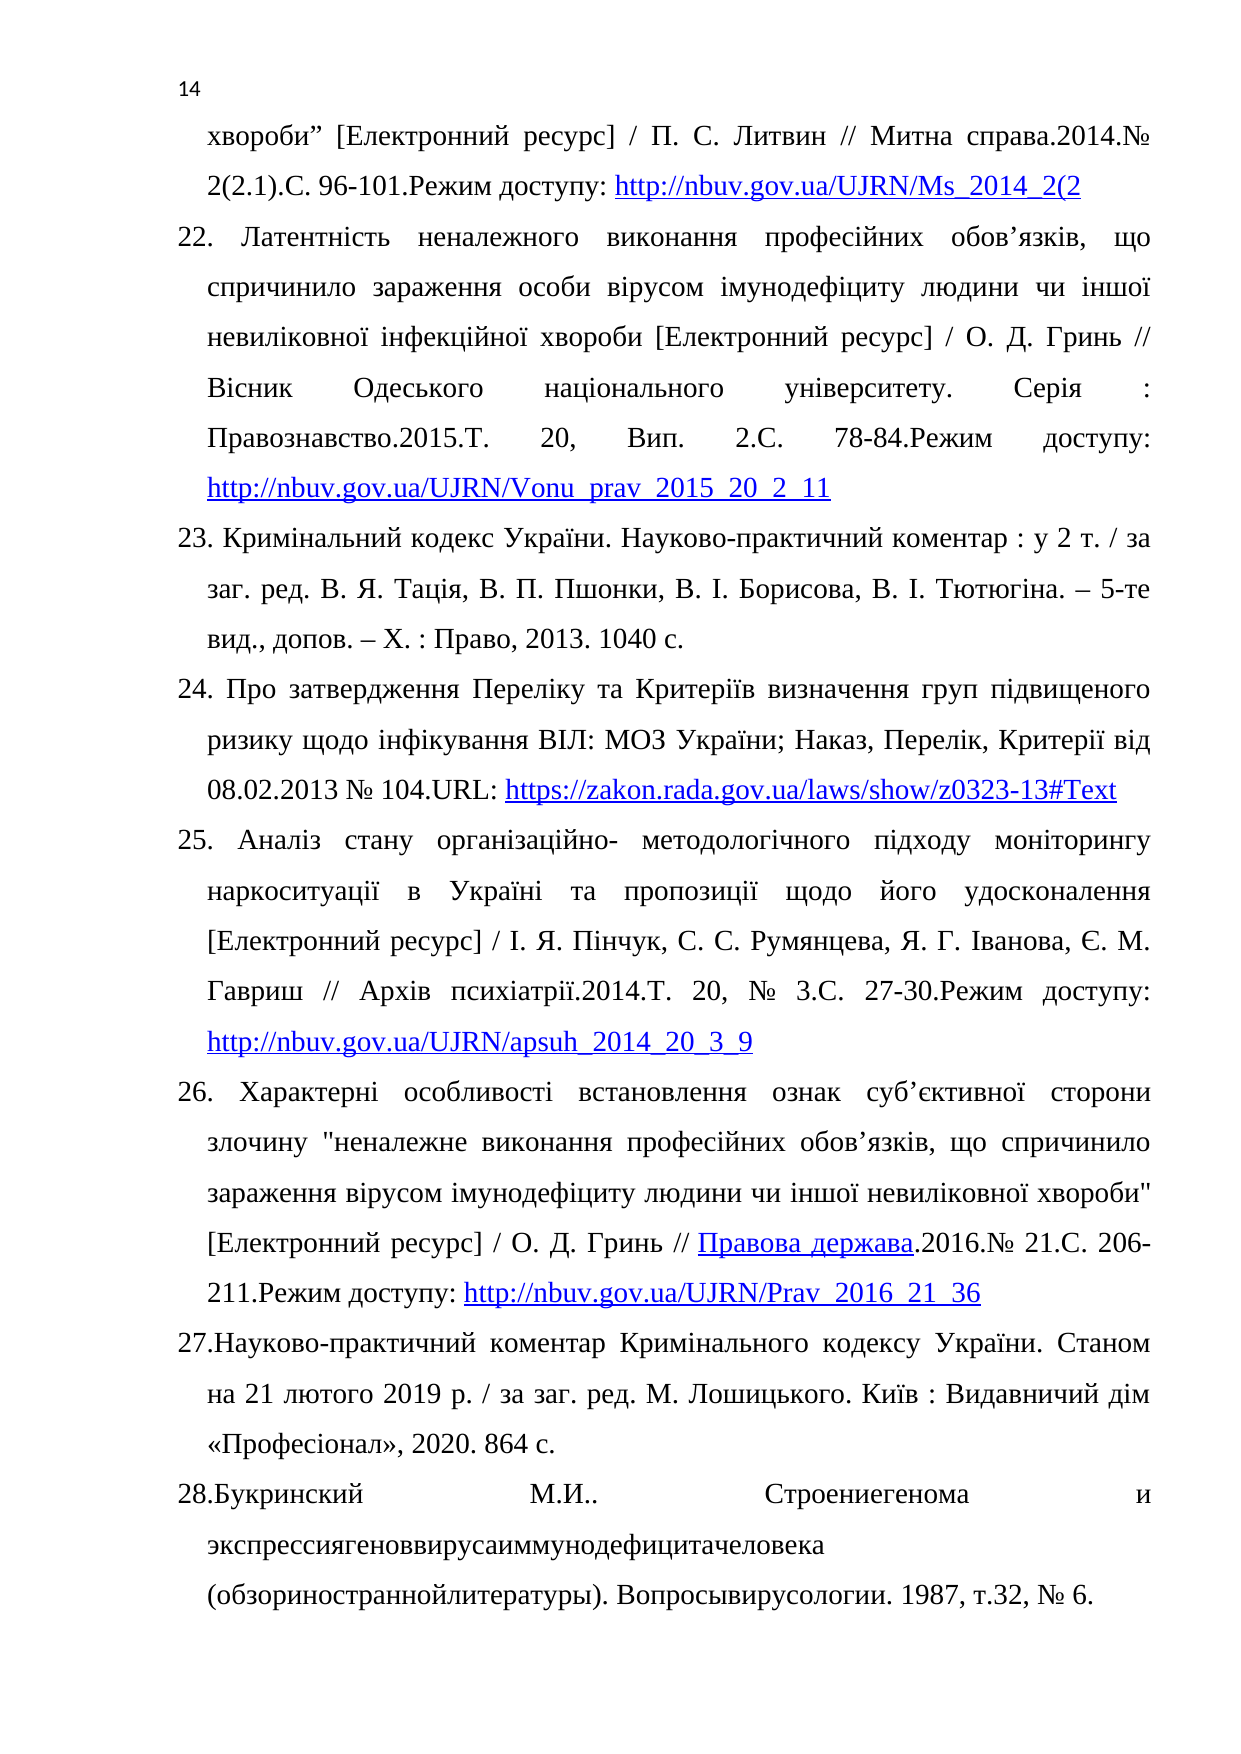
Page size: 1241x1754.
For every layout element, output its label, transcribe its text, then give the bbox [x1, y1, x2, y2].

text хвороби” [Електронний ресурс] / П. С. Литвин // Митна справа.2014.№ 2(2.1).С. 96-101.Режим доступу: http://nbuv.gov.ua/UJRN/Ms_2014_2(2 [177, 118, 1152, 202]
text 25. Аналіз стану організаційно- методологічного підходу моніторингу наркоситуації в Україні та пропозиції щодо його удосконалення [Електронний ресурс] / І. Я. Пінчук, С. С. Румянцева, Я. Г. Іванова, Є. М. Гавриш // Архів психіатрії.2014.Т. 20, № 3.С. 27-30.Режим доступу: http://nbuv.gov.ua/UJRN/apsuh_2014_20_3_9 [177, 822, 1152, 1057]
text 23. Кримінальний кодекс України. Науково-практичний коментар : у 2 т. / за заг. ред. В. Я. Тація, В. П. Пшонки, В. І. Борисова, В. І. Тютюгіна. – 5-те вид., допов. – Х. : Право, 2013. 1040 с. [177, 521, 1152, 655]
text 26. Характерні особливості встановлення ознак суб’єктивної сторони злочину "неналежне виконання професійних обов’язків, що спричинило зараження вірусом імунодефіциту людини чи іншої невиліковної хвороби" [Електронний ресурс] / О. Д. Гринь // Правова держава.2016.№ 21.С. 206-211.Режим доступу: http://nbuv.gov.ua/UJRN/Prav_2016_21_36 [177, 1074, 1152, 1309]
text 28.Букринский М.И.. Строениегенома и экспрессиягеноввирусаиммунодефицитачеловека (обзориностраннойлитературы). Вопросывирусологии. 1987, т.32, № 6. [177, 1477, 1152, 1611]
text 22. Латентність неналежного виконання професійних обов’язків, що спричинило зараження особи вірусом імунодефіциту людини чи іншої невиліковної інфекційної хвороби [Електронний ресурс] / О. Д. Гринь // Вісник Одеського національного університету. Серія : Правознавство.2015.Т. 20, Вип. 2.С. 78-84.Режим доступу: http://nbuv.gov.ua/UJRN/Vonu_prav_2015_20_2_11 [177, 219, 1152, 504]
text 27.Науково-практичний коментар Кримінального кодексу України. Станом на 21 лютого 2019 р. / за заг. ред. М. Лошицького. Київ : Видавничий дім «Професіонал», 2020. 864 с. [177, 1326, 1152, 1460]
text 24. Про затвердження Переліку та Критеріїв визначення груп підвищеного ризику щодо інфікування ВІЛ: МОЗ України; Наказ, Перелік, Критерії від 08.02.2013 № 104.URL: https://zakon.rada.gov.ua/laws/show/z0323-13#Text [177, 672, 1152, 806]
